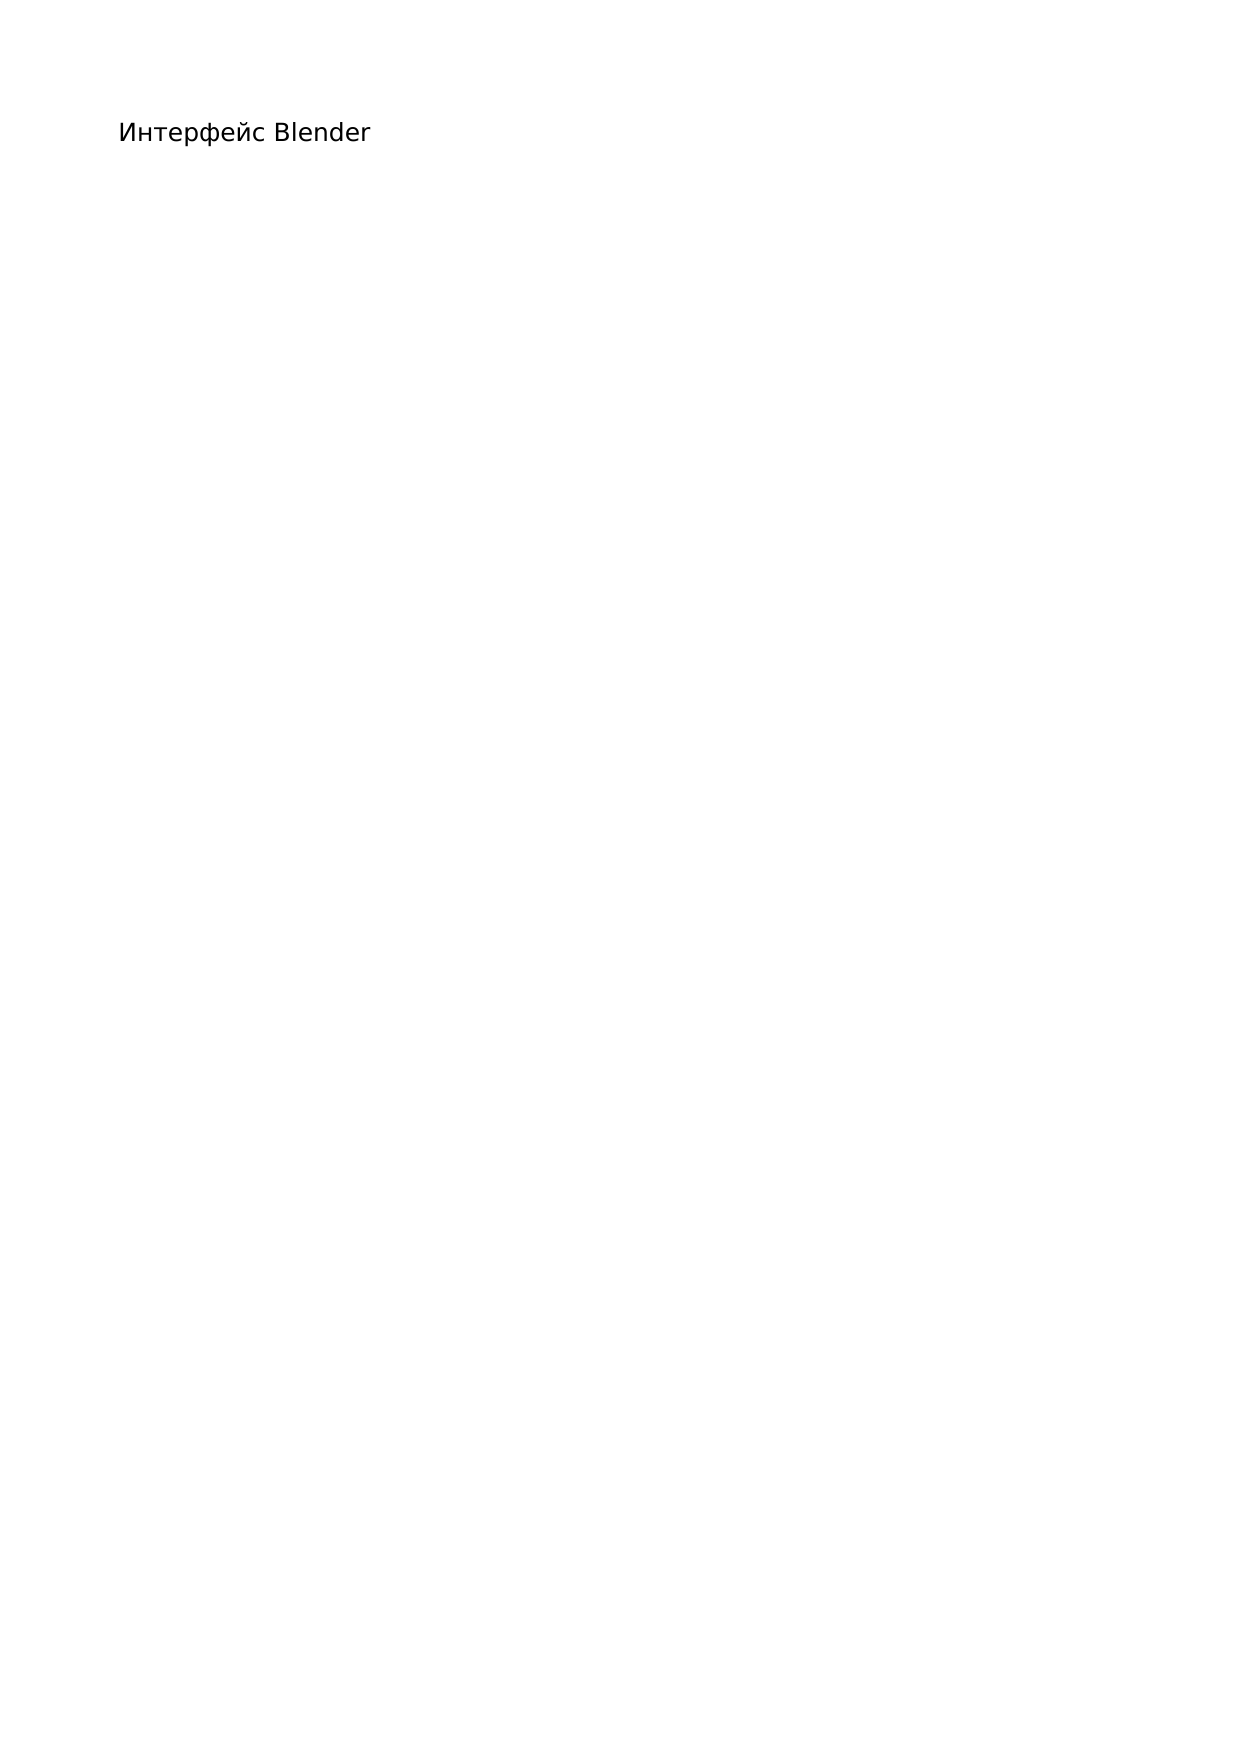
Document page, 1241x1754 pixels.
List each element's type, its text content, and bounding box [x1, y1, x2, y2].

text Интерфейс Blender [118, 118, 1122, 147]
